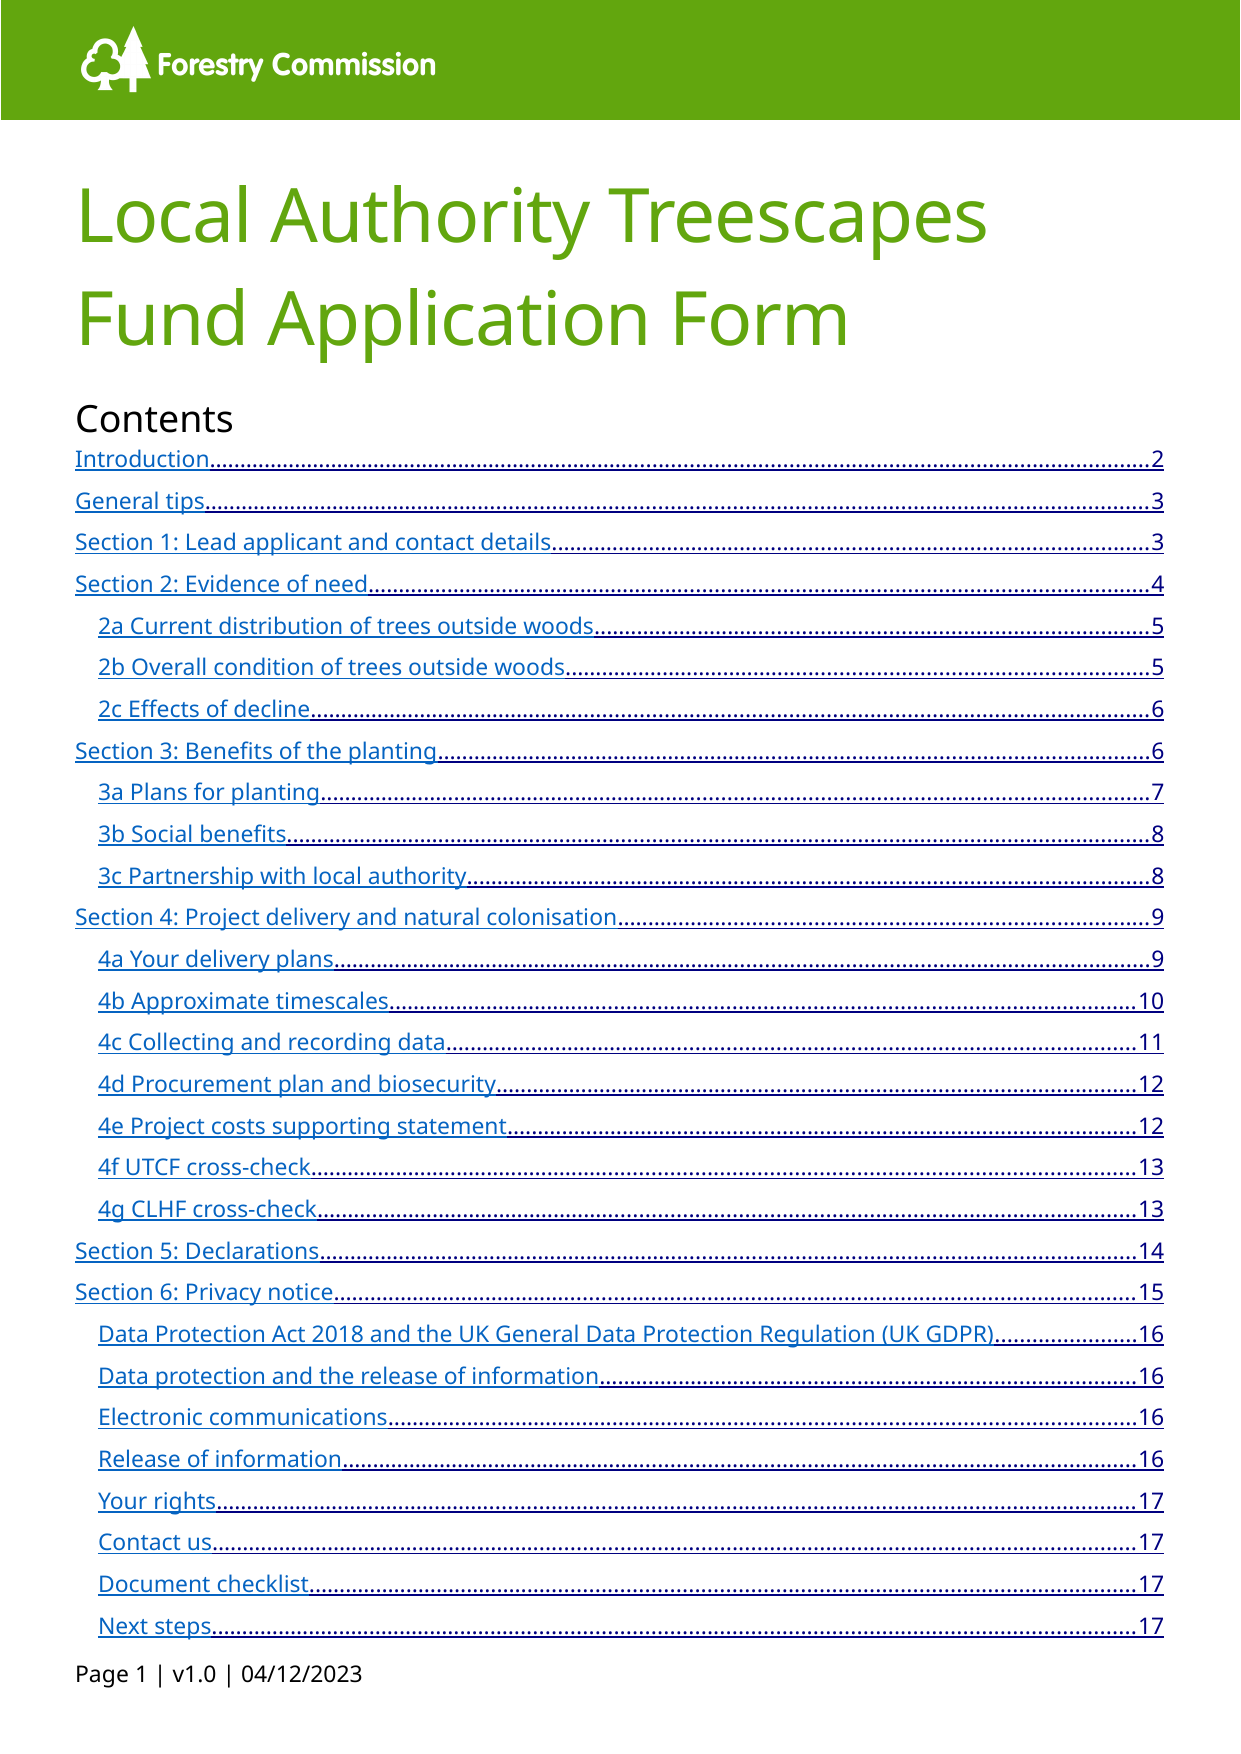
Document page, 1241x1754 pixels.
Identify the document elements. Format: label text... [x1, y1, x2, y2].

text Your rights 17 [98, 1484, 1165, 1516]
text 4d Procurement plan and biosecurity 12 [98, 1068, 1165, 1099]
text 4g CLHF cross-check 13 [98, 1193, 1165, 1224]
text 3a Plans for planting 7 [98, 776, 1165, 807]
text 3b Social benefits 8 [98, 818, 1165, 849]
text Contact us 17 [98, 1526, 1165, 1557]
text 4a Your delivery plans 9 [98, 943, 1165, 974]
text Section 1: Lead applicant and contact details 3 [75, 526, 1165, 557]
text Section 5: Declarations 14 [75, 1234, 1165, 1266]
text Document checklist 17 [98, 1568, 1165, 1599]
text Next steps 17 [98, 1609, 1165, 1641]
subtitle Contents [75, 392, 1165, 443]
text General tips 3 [75, 484, 1165, 516]
text Section 3: Benefits of the planting 6 [75, 734, 1165, 766]
text 2c Effects of decline 6 [98, 693, 1165, 724]
text 4b Approximate timescales 10 [98, 984, 1165, 1016]
text 2b Overall condition of trees outside woods 5 [98, 651, 1165, 682]
text Introduction 2 [75, 443, 1165, 474]
text 3c Partnership with local authority 8 [98, 859, 1165, 891]
text Data Protection Act 2018 and the UK General Data Protection Regulation (UK GDPR) 16 [98, 1318, 1165, 1349]
text Electronic communications 16 [98, 1401, 1165, 1432]
text Section 4: Project delivery and natural colonisation 9 [75, 901, 1165, 932]
text 4c Collecting and recording data 11 [98, 1026, 1165, 1057]
text 4e Project costs supporting statement 12 [98, 1109, 1165, 1141]
text 2a Current distribution of trees outside woods 5 [98, 609, 1165, 641]
text Section 6: Privacy notice 15 [75, 1276, 1165, 1307]
text 4f UTCF cross-check 13 [98, 1151, 1165, 1182]
subtitle Local Authority Treescapes Fund Application Form [75, 162, 1165, 367]
text Release of information 16 [98, 1443, 1165, 1474]
text Data protection and the release of information 16 [98, 1359, 1165, 1391]
text Section 2: Evidence of need 4 [75, 568, 1165, 599]
